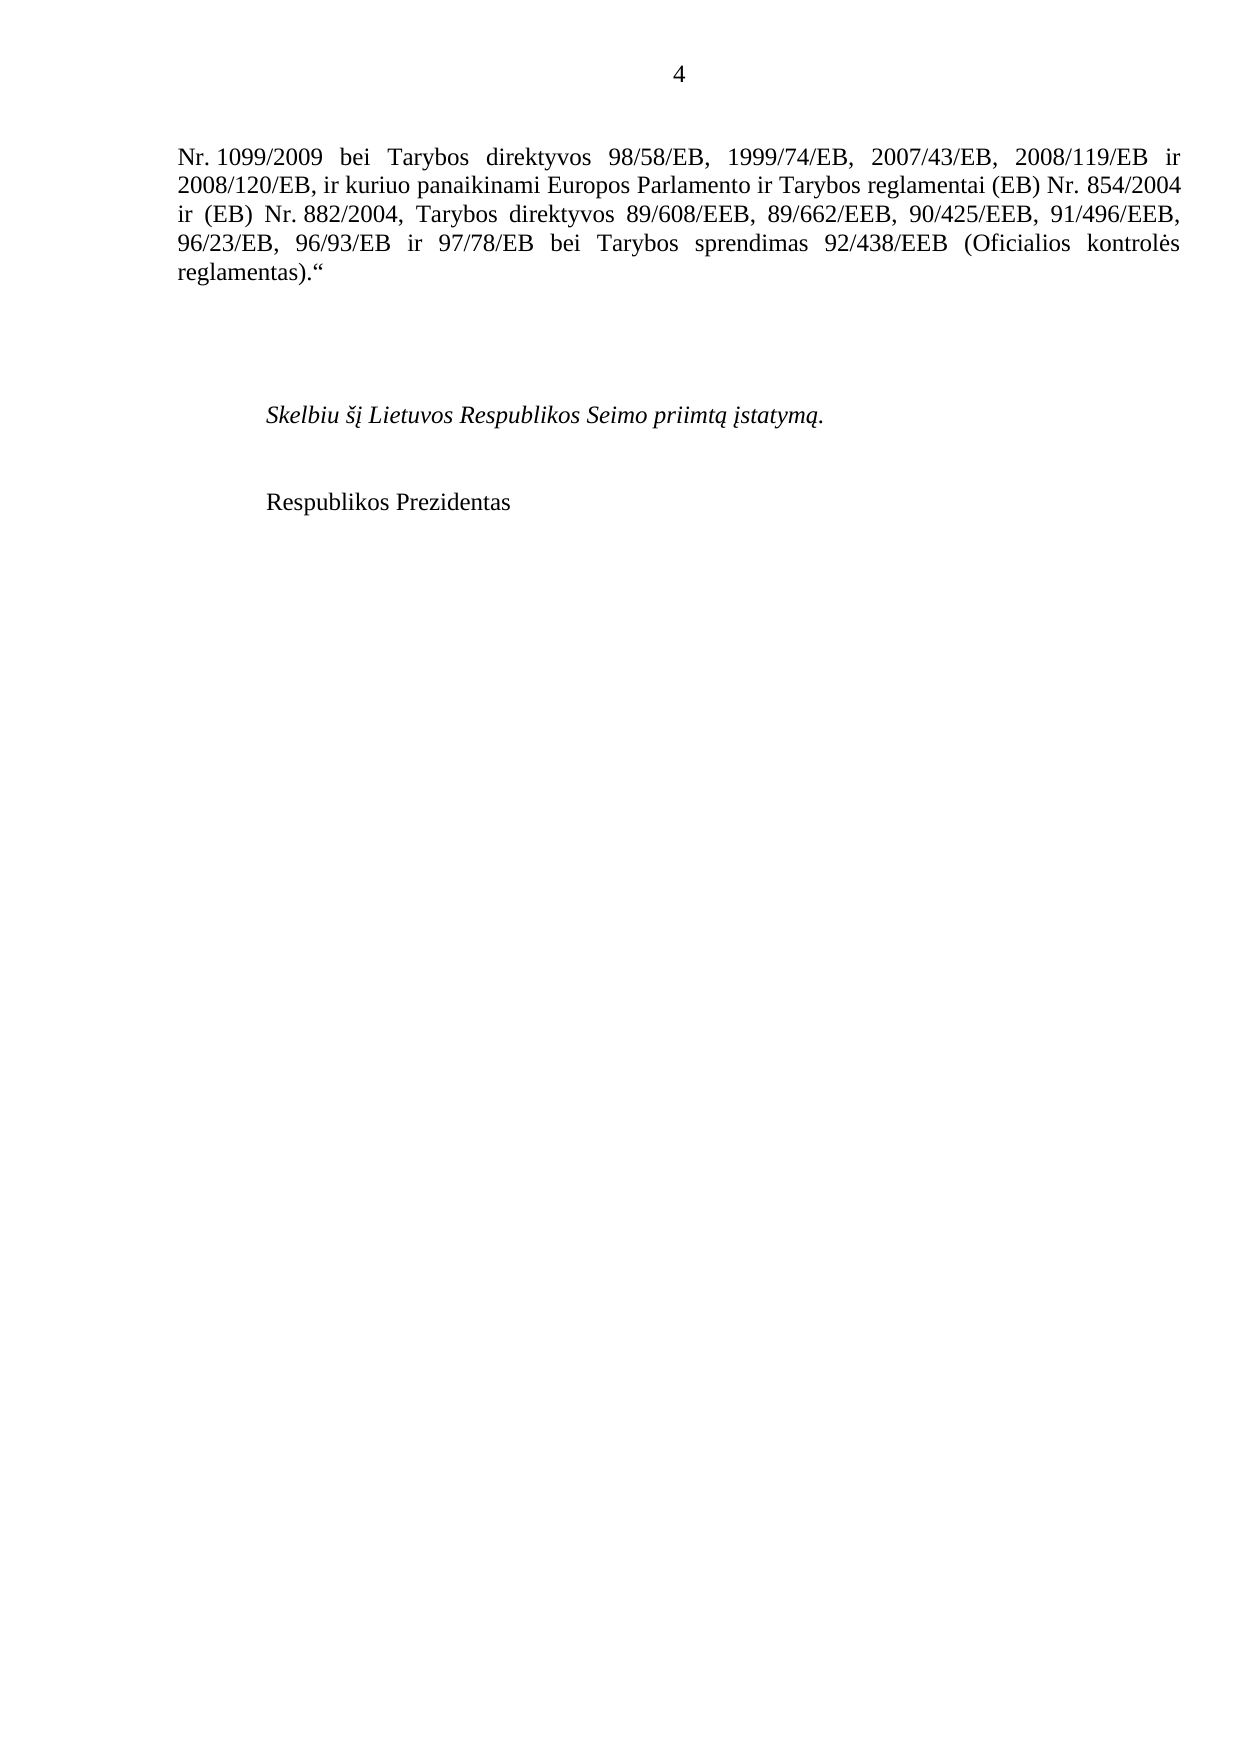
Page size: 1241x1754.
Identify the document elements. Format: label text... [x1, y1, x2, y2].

text Skelbiu šį Lietuvos Respublikos Seimo priimtą įstatymą. [177, 400, 1181, 429]
text Respublikos Prezidentas [177, 487, 1181, 515]
text Nr. 1099/2009 bei Tarybos direktyvos 98/58/EB, 1999/74/EB, 2007/43/EB, 2008/119/EB ir 2008/120/EB, ir kuriuo panaikinami Europos Parlamento ir Tarybos reglamentai (EB) Nr. 854/2004 ir (EB) Nr. 882/2004, Tarybos direktyvos 89/608/EEB, 89/662/EEB, 90/425/EEB, 91/496/EEB, 96/23/EB, 96/93/EB ir 97/78/EB bei Tarybos sprendimas 92/438/EEB (Oficialios kontrolės reglamentas).“ [177, 142, 1181, 285]
